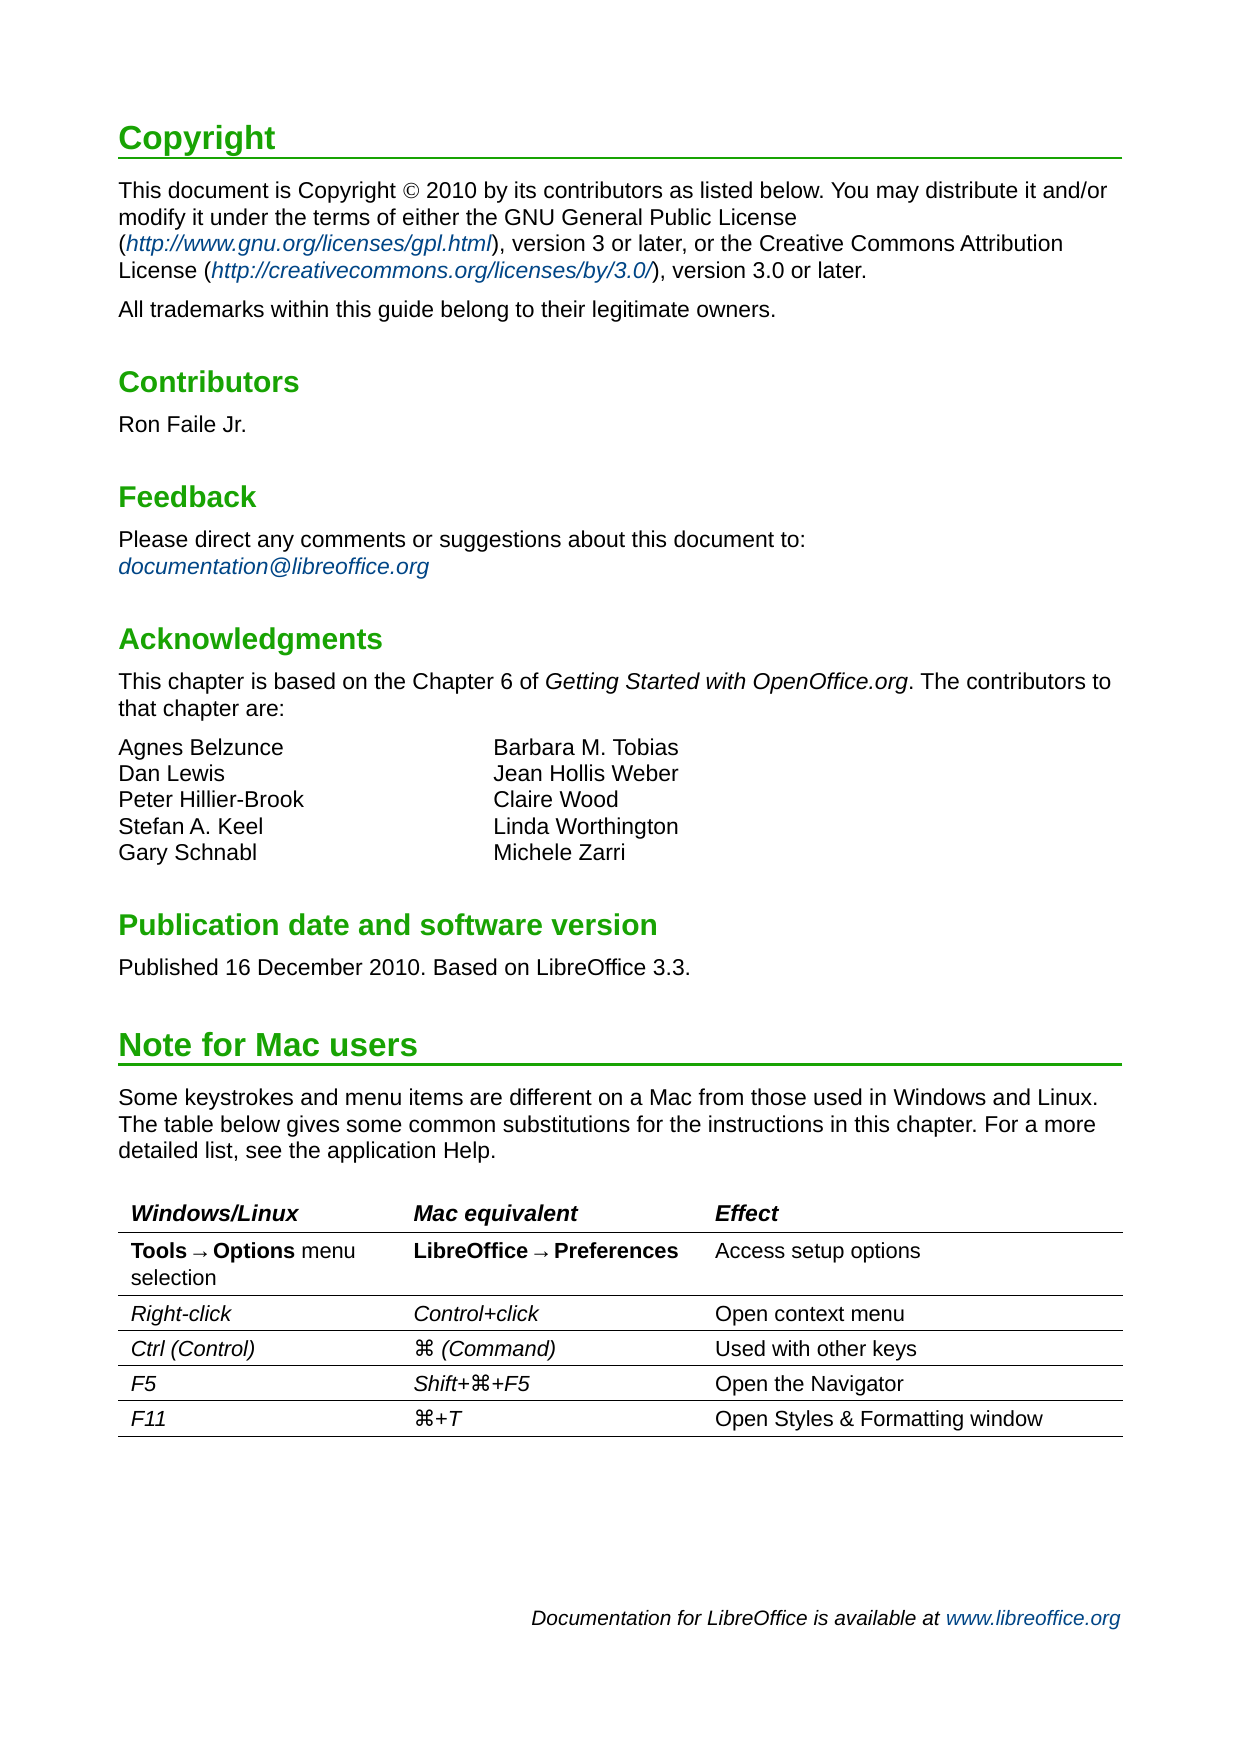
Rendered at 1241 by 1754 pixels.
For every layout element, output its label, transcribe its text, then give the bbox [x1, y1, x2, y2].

subtitle Copyright [118, 118, 1122, 157]
text Contributors [118, 364, 1122, 398]
table_cell F5 [118, 1366, 401, 1400]
text This chapter is based on the Chapter 6 of Getting Started with OpenOffice.org. The contributors to that chapter are: [118, 668, 1122, 721]
subtitle Note for Mac users [118, 1025, 1122, 1063]
text All trademarks within this guide belong to their legitimate owners. [118, 296, 1122, 322]
table_cell z+T [401, 1401, 702, 1436]
table_header Windows/Linux [118, 1194, 401, 1232]
table_header Mac equivalent [401, 1194, 702, 1232]
text Publication date and software version [118, 907, 1122, 942]
text Please direct any comments or suggestions about this document to: documentation@libreoffice.org [118, 526, 1122, 579]
table_cell Ctrl (Control) [118, 1331, 401, 1365]
text Acknowledgments [118, 621, 1122, 656]
table_cell LibreOffice → Preferences [401, 1233, 702, 1294]
table_cell Used with other keys [703, 1331, 1122, 1365]
text Some keystrokes and menu items are different on a Mac from those used in Windows and Linux. The table below gives some common substitutions for the instructions in this chapter. For a more detailed list, see the application Help. [118, 1084, 1122, 1163]
text Published 16 December 2010. Based on LibreOffice 3.3. [118, 954, 1122, 981]
text Ron Faile Jr. [118, 411, 1122, 437]
table_cell Open Styles & Formatting window [703, 1401, 1122, 1436]
table_cell z (Command) [401, 1331, 702, 1365]
table_cell Shift+z+F5 [401, 1366, 702, 1400]
table_cell Access setup options [703, 1233, 1122, 1294]
text This document is Copyright © 2010 by its contributors as listed below. You may distribute it and/or modify it under the terms of either the GNU General Public License (http://www.gnu.org/licenses/gpl.html), version 3 or later, or the Creative Commons Attribution License (http://creativecommons.org/licenses/by/3.0/), version 3.0 or later. [118, 177, 1122, 283]
table_cell Tools → Options menu selection [118, 1233, 401, 1294]
table_cell Right-click [118, 1296, 401, 1330]
table_cell F11 [118, 1401, 401, 1436]
text Feedback [118, 479, 1122, 514]
table_cell Open context menu [703, 1296, 1122, 1330]
table_cell Open the Navigator [703, 1366, 1122, 1400]
text Agnes Belzunce Barbara M. Tobias Dan Lewis Jean Hollis Weber Peter Hillier-Brook Claire Wood Stefan A. Keel Linda Worthington Gary Schnabl Michele Zarri [118, 733, 1122, 865]
table_cell Control+click [401, 1296, 702, 1330]
table_header Effect [703, 1194, 1122, 1232]
